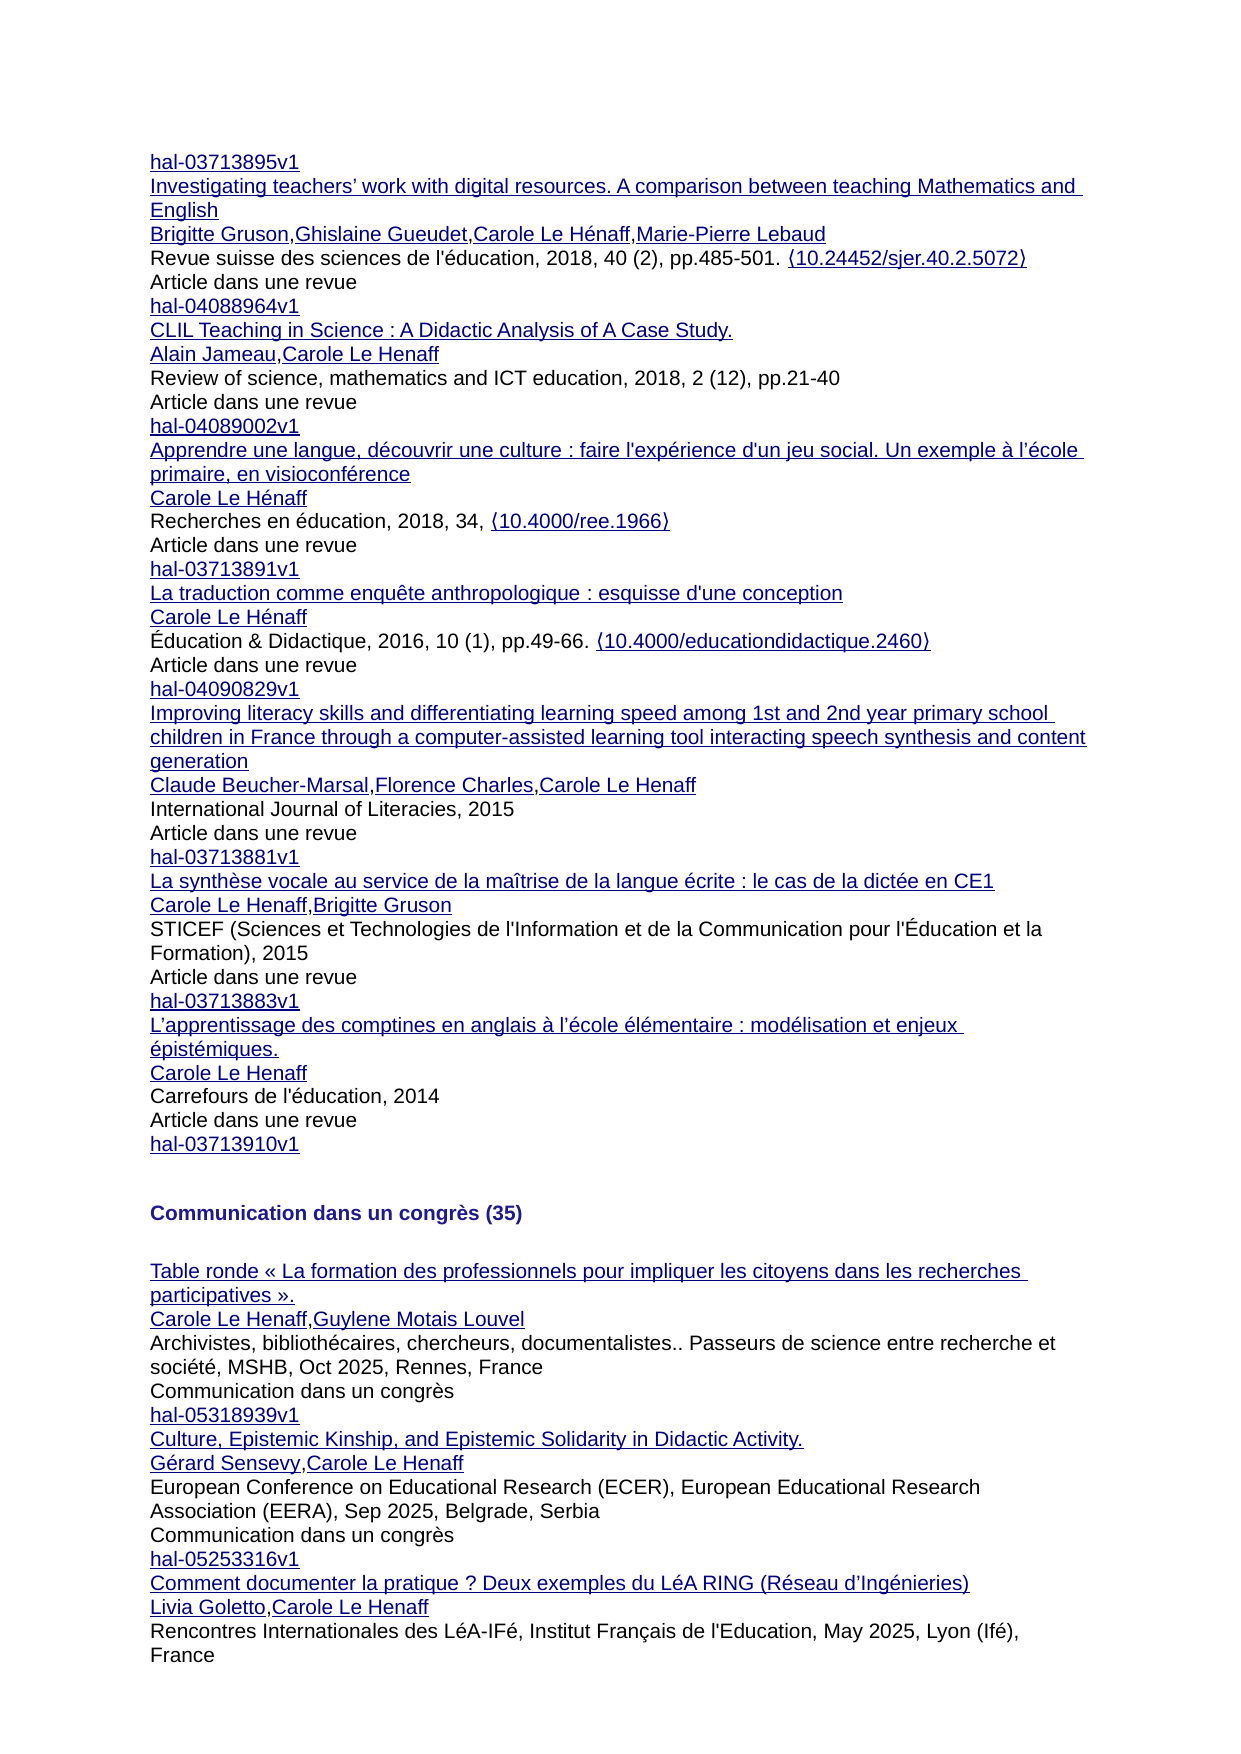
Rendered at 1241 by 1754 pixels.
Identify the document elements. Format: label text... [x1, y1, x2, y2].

table_cell CLIL Teaching in Science : A Didactic Analysis of A Case Study. Alain Jameau,Carole Le Henaff Review of science, mathematics and ICT education, 2018, 2 (12), pp.21-40 Article dans une revue hal-04089002v1 [150, 318, 1090, 437]
table_cell hal-03713895v1 [150, 150, 1090, 174]
table_cell Culture, Epistemic Kinship, and Epistemic Solidarity in Didactic Activity. Gérard Sensevy,Carole Le Henaff European Conference on Educational Research (ECER), European Educational Research Association (EERA), Sep 2025, Belgrade, Serbia Communication dans un congrès hal-05253316v1 [150, 1427, 1090, 1571]
subtitle Communication dans un congrès (35) [150, 1201, 1090, 1225]
table_cell L’apprentissage des comptines en anglais à l’école élémentaire : modélisation et enjeux épistémiques. Carole Le Henaff Carrefours de l'éducation, 2014 Article dans une revue hal-03713910v1 [150, 1013, 1090, 1156]
table_cell La traduction comme enquête anthropologique : esquisse d'une conception Carole Le Hénaff Éducation & Didactique, 2016, 10 (1), pp.49-66. ⟨10.4000/educationdidactique.2460⟩ Article dans une revue hal-04090829v1 [150, 581, 1090, 701]
table_cell Comment documenter la pratique ? Deux exemples du LéA RING (Réseau d’Ingénieries) Livia Goletto,Carole Le Henaff Rencontres Internationales des LéA-IFé, Institut Français de l'Education, May 2025, Lyon (Ifé), France [150, 1571, 1090, 1667]
table_cell Investigating teachers’ work with digital resources. A comparison between teaching Mathematics and English Brigitte Gruson,Ghislaine Gueudet,Carole Le Hénaff,Marie-Pierre Lebaud Revue suisse des sciences de l'éducation, 2018, 40 (2), pp.485-501. ⟨10.24452/sjer.40.2.5072⟩ Article dans une revue hal-04088964v1 [150, 174, 1090, 318]
table_cell Apprendre une langue, découvrir une culture : faire l'expérience d'un jeu social. Un exemple à l’école primaire, en visioconférence Carole Le Hénaff Recherches en éducation, 2018, 34, ⟨10.4000/ree.1966⟩ Article dans une revue hal-03713891v1 [150, 438, 1090, 581]
table_cell La synthèse vocale au service de la maîtrise de la langue écrite : le cas de la dictée en CE1 Carole Le Henaff,Brigitte Gruson STICEF (Sciences et Technologies de l'Information et de la Communication pour l'Éducation et la Formation), 2015 Article dans une revue hal-03713883v1 [150, 869, 1090, 1012]
table_cell Improving literacy skills and differentiating learning speed among 1st and 2nd year primary school children in France through a computer-assisted learning tool interacting speech synthesis and content generation Claude Beucher-Marsal,Florence Charles,Carole Le Henaff International Journal of Literacies, 2015 Article dans une revue hal-03713881v1 [150, 701, 1090, 869]
table_header Table ronde « La formation des professionnels pour impliquer les citoyens dans les recherches participatives ». Carole Le Henaff,Guylene Motais Louvel Archivistes, bibliothécaires, chercheurs, documentalistes.. Passeurs de science entre recherche et société, MSHB, Oct 2025, Rennes, France Communication dans un congrès hal-05318939v1 [150, 1259, 1090, 1427]
